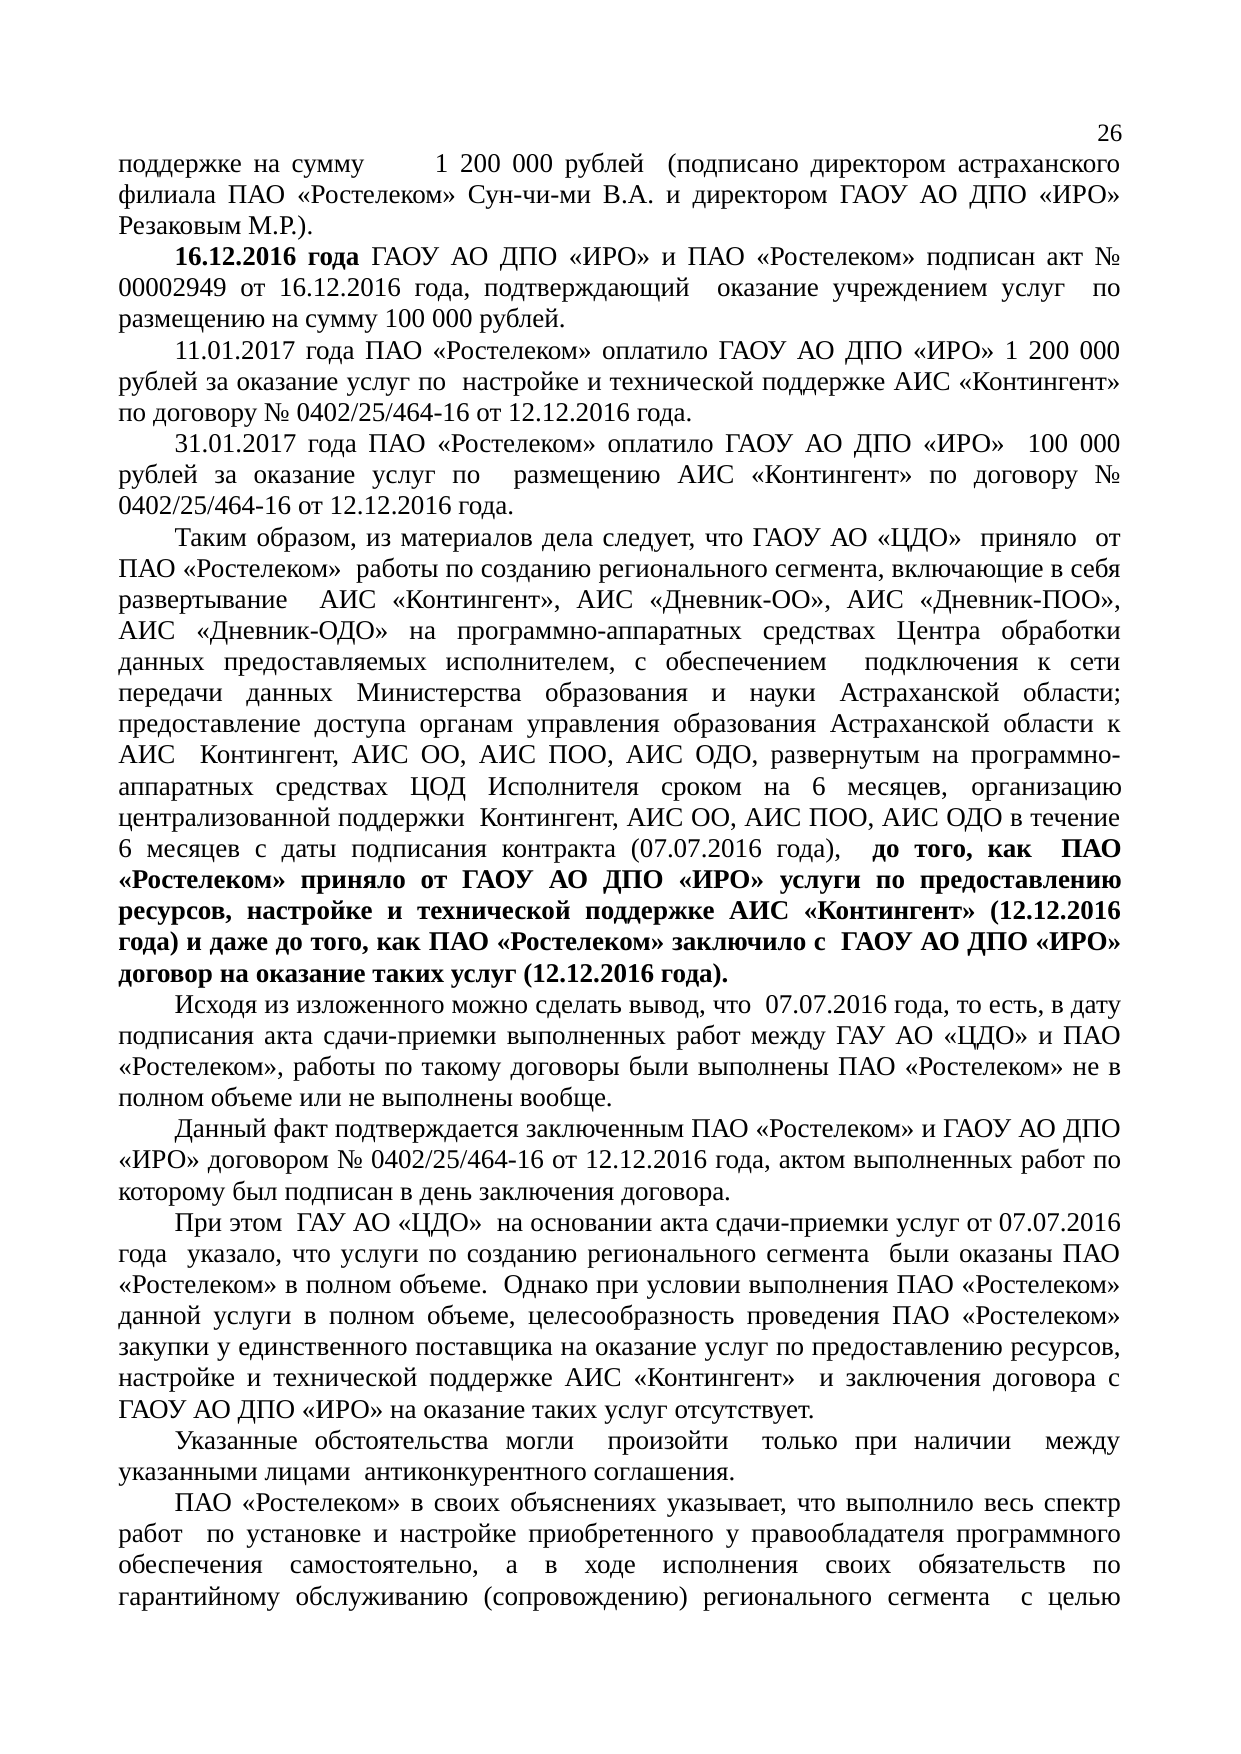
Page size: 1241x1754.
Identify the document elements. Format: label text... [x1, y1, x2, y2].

text Данный факт подтверждается заключенным ПАО «Ростелеком» и ГАОУ АО ДПО «ИРО» договором № 0402/25/464-16 от 12.12.2016 года, актом выполненных работ по которому был подписан в день заключения договора. [118, 1112, 1122, 1206]
text поддержке на сумму 1 200 000 рублей (подписано директором астраханского филиала ПАО «Ростелеком» Сун-чи-ми В.А. и директором ГАОУ АО ДПО «ИРО» Резаковым М.Р.). [118, 147, 1122, 240]
text ПАО «Ростелеком» в своих объяснениях указывает, что выполнило весь спектр работ по установке и настройке приобретенного у правообладателя программного обеспечения самостоятельно, а в ходе исполнения своих обязательств по гарантийному обслуживанию (сопровождению) регионального сегмента с целью [118, 1486, 1122, 1611]
text 11.01.2017 года ПАО «Ростелеком» оплатило ГАОУ АО ДПО «ИРО» 1 200 000 рублей за оказание услуг по настройке и технической поддержке АИС «Контингент» по договору № 0402/25/464-16 от 12.12.2016 года. [118, 334, 1122, 427]
text Указанные обстоятельства могли произойти только при наличии между указанными лицами антиконкурентного соглашения. [118, 1424, 1122, 1486]
text 16.12.2016 года ГАОУ АО ДПО «ИРО» и ПАО «Ростелеком» подписан акт № 00002949 от 16.12.2016 года, подтверждающий оказание учреждением услуг по размещению на сумму 100 000 рублей. [118, 240, 1122, 334]
text 31.01.2017 года ПАО «Ростелеком» оплатило ГАОУ АО ДПО «ИРО» 100 000 рублей за оказание услуг по размещению АИС «Контингент» по договору № 0402/25/464-16 от 12.12.2016 года. [118, 427, 1122, 521]
text Таким образом, из материалов дела следует, что ГАОУ АО «ЦДО» приняло от ПАО «Ростелеком» работы по созданию регионального сегмента, включающие в себя развертывание АИС «Контингент», АИС «Дневник-ОО», АИС «Дневник-ПОО», АИС «Дневник-ОДО» на программно-аппаратных средствах Центра обработки данных предоставляемых исполнителем, с обеспечением подключения к сети передачи данных Министерства образования и науки Астраханской области; предоставление доступа органам управления образования Астраханской области к АИС Контингент, АИС ОО, АИС ПОО, АИС ОДО, развернутым на программно-аппаратных средствах ЦОД Исполнителя сроком на 6 месяцев, организацию централизованной поддержки Контингент, АИС ОО, АИС ПОО, АИС ОДО в течение 6 месяцев с даты подписания контракта (07.07.2016 года), до того, как ПАО «Ростелеком» приняло от ГАОУ АО ДПО «ИРО» услуги по предоставлению ресурсов, настройке и технической поддержке АИС «Контингент» (12.12.2016 года) и даже до того, как ПАО «Ростелеком» заключило с ГАОУ АО ДПО «ИРО» договор на оказание таких услуг (12.12.2016 года). [118, 521, 1122, 988]
text Исходя из изложенного можно сделать вывод, что 07.07.2016 года, то есть, в дату подписания акта сдачи-приемки выполненных работ между ГАУ АО «ЦДО» и ПАО «Ростелеком», работы по такому договоры были выполнены ПАО «Ростелеком» не в полном объеме или не выполнены вообще. [118, 988, 1122, 1112]
text При этом ГАУ АО «ЦДО» на основании акта сдачи-приемки услуг от 07.07.2016 года указало, что услуги по созданию регионального сегмента были оказаны ПАО «Ростелеком» в полном объеме. Однако при условии выполнения ПАО «Ростелеком» данной услуги в полном объеме, целесообразность проведения ПАО «Ростелеком» закупки у единственного поставщика на оказание услуг по предоставлению ресурсов, настройке и технической поддержке АИС «Контингент» и заключения договора с ГАОУ АО ДПО «ИРО» на оказание таких услуг отсутствует. [118, 1206, 1122, 1424]
